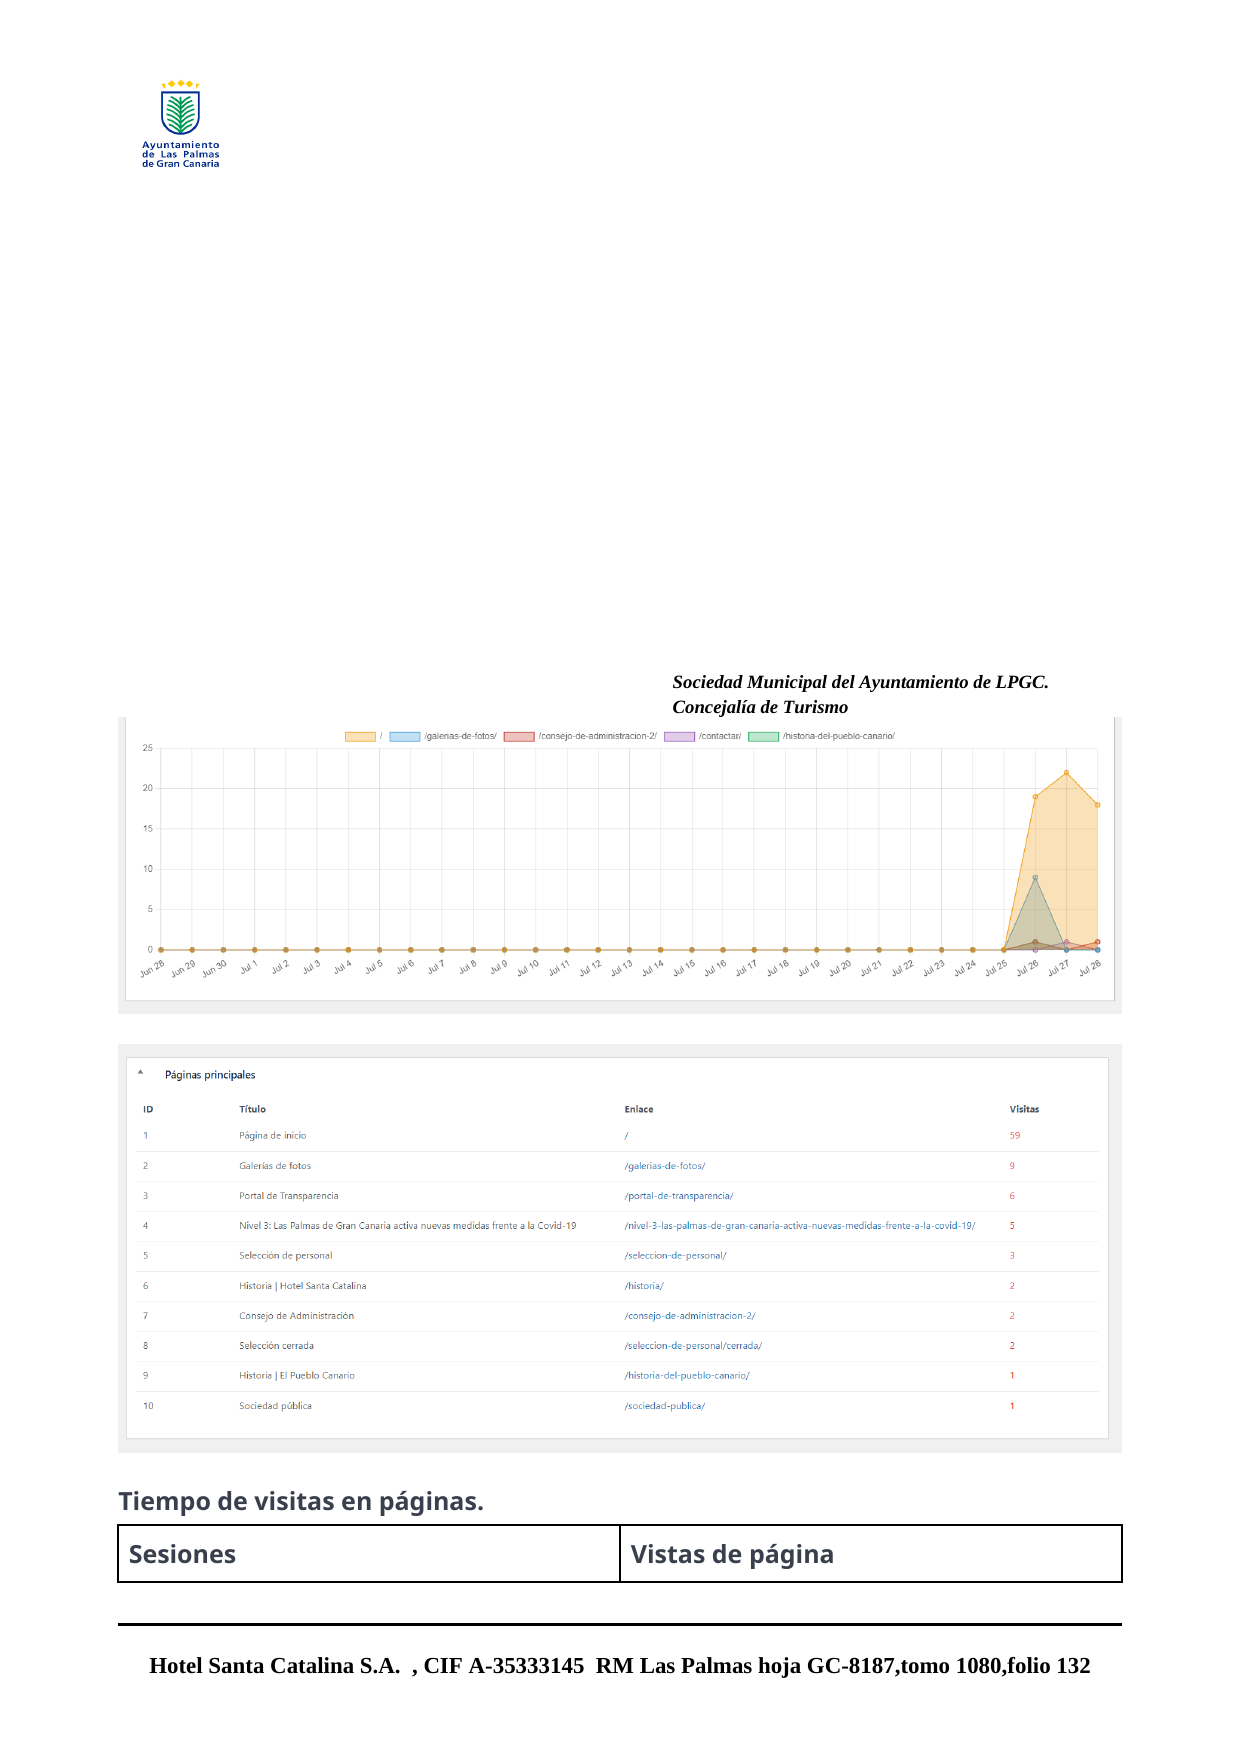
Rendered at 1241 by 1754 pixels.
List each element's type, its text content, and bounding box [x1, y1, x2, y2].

picture [118, 75, 241, 186]
picture [118, 717, 1123, 1014]
text Tiempo de visitas en páginas. [118, 1483, 1122, 1517]
table_header Sesiones [119, 1526, 619, 1581]
picture [118, 1044, 1123, 1453]
table_header Vistas de página 42 100% [621, 1526, 1121, 1581]
